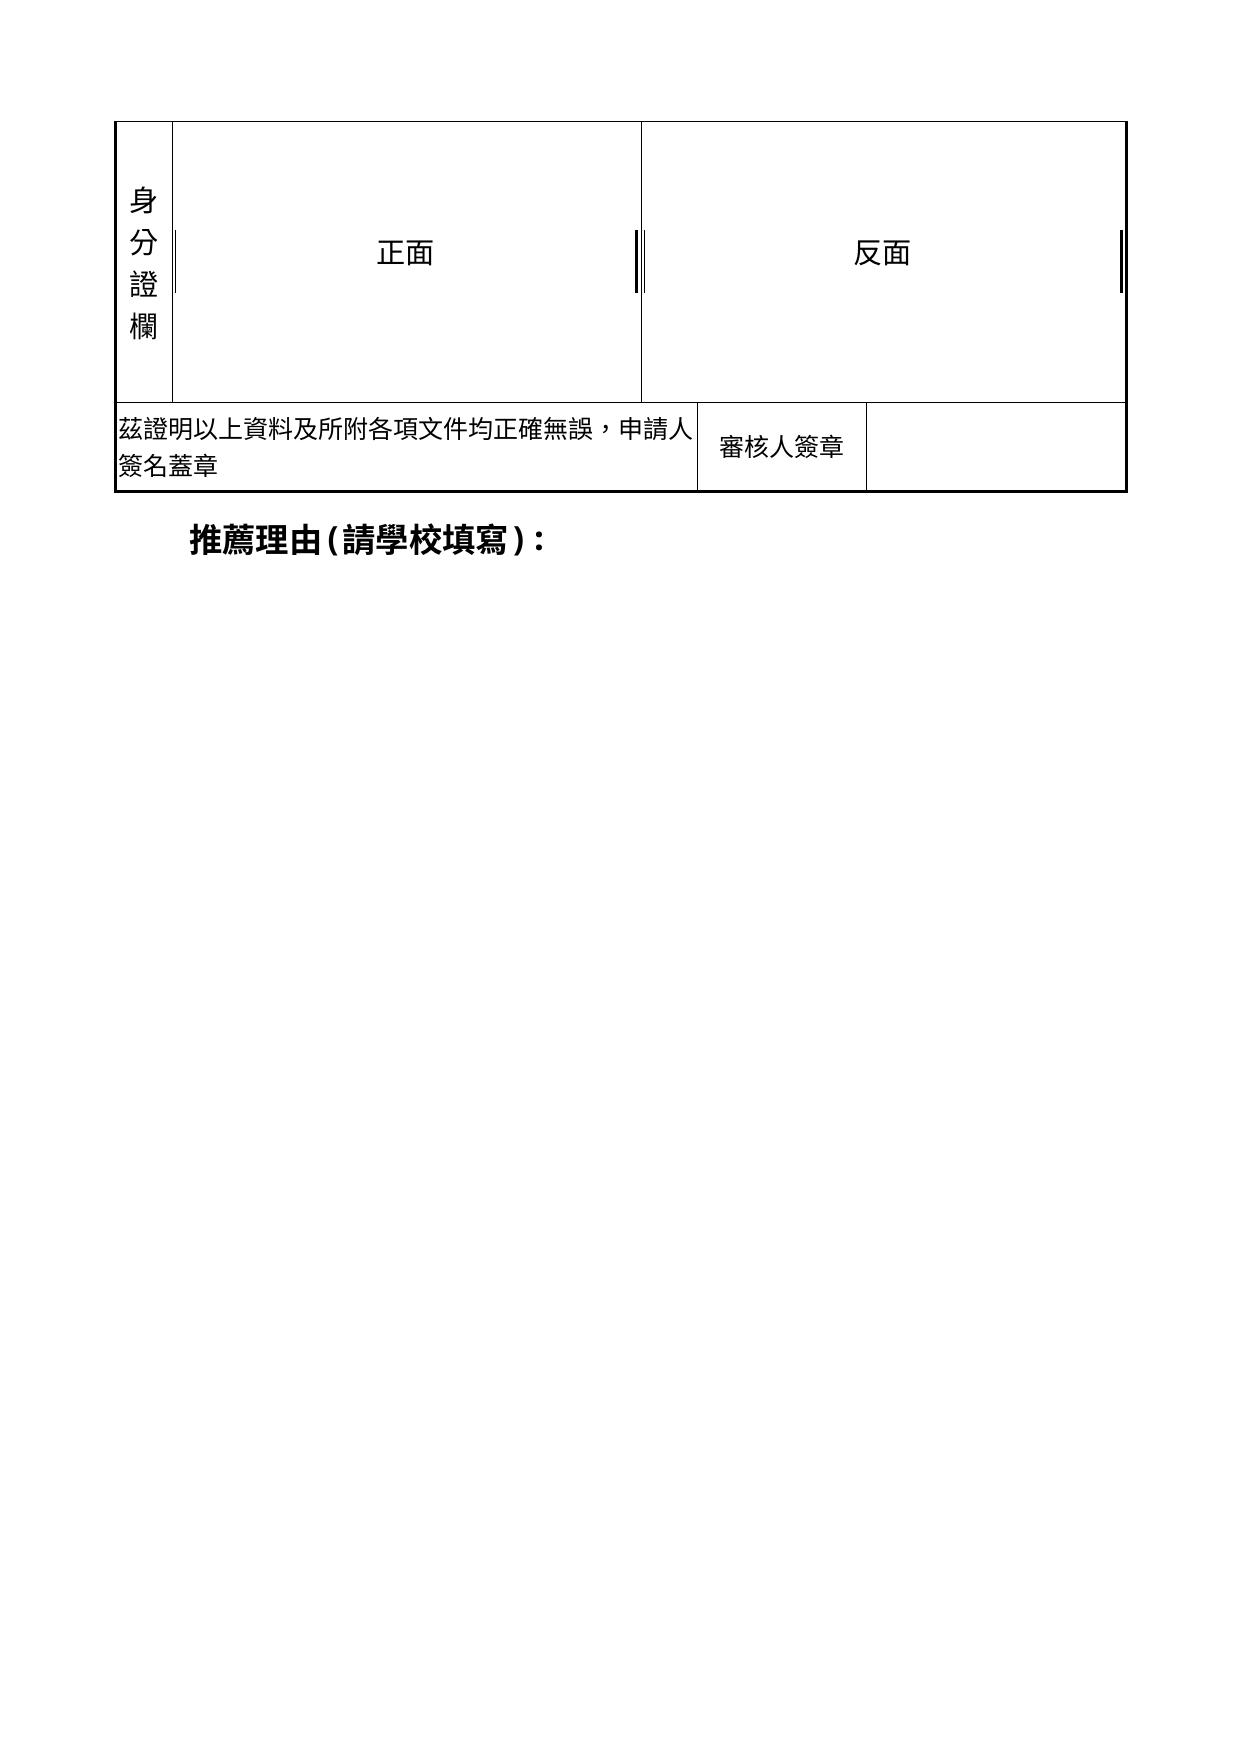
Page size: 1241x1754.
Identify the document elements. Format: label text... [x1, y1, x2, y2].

table_cell 正面 [173, 122, 641, 402]
table_cell 審核人簽章 [698, 403, 866, 490]
text 推薦理由(請學校填寫): [189, 496, 1053, 558]
table_cell 身分證欄 [117, 122, 172, 402]
table_cell 茲證明以上資料及所附各項文件均正確無誤，申請人簽名蓋章 [117, 403, 697, 490]
table_cell [867, 403, 1125, 490]
table_cell 反面 [642, 122, 1125, 402]
